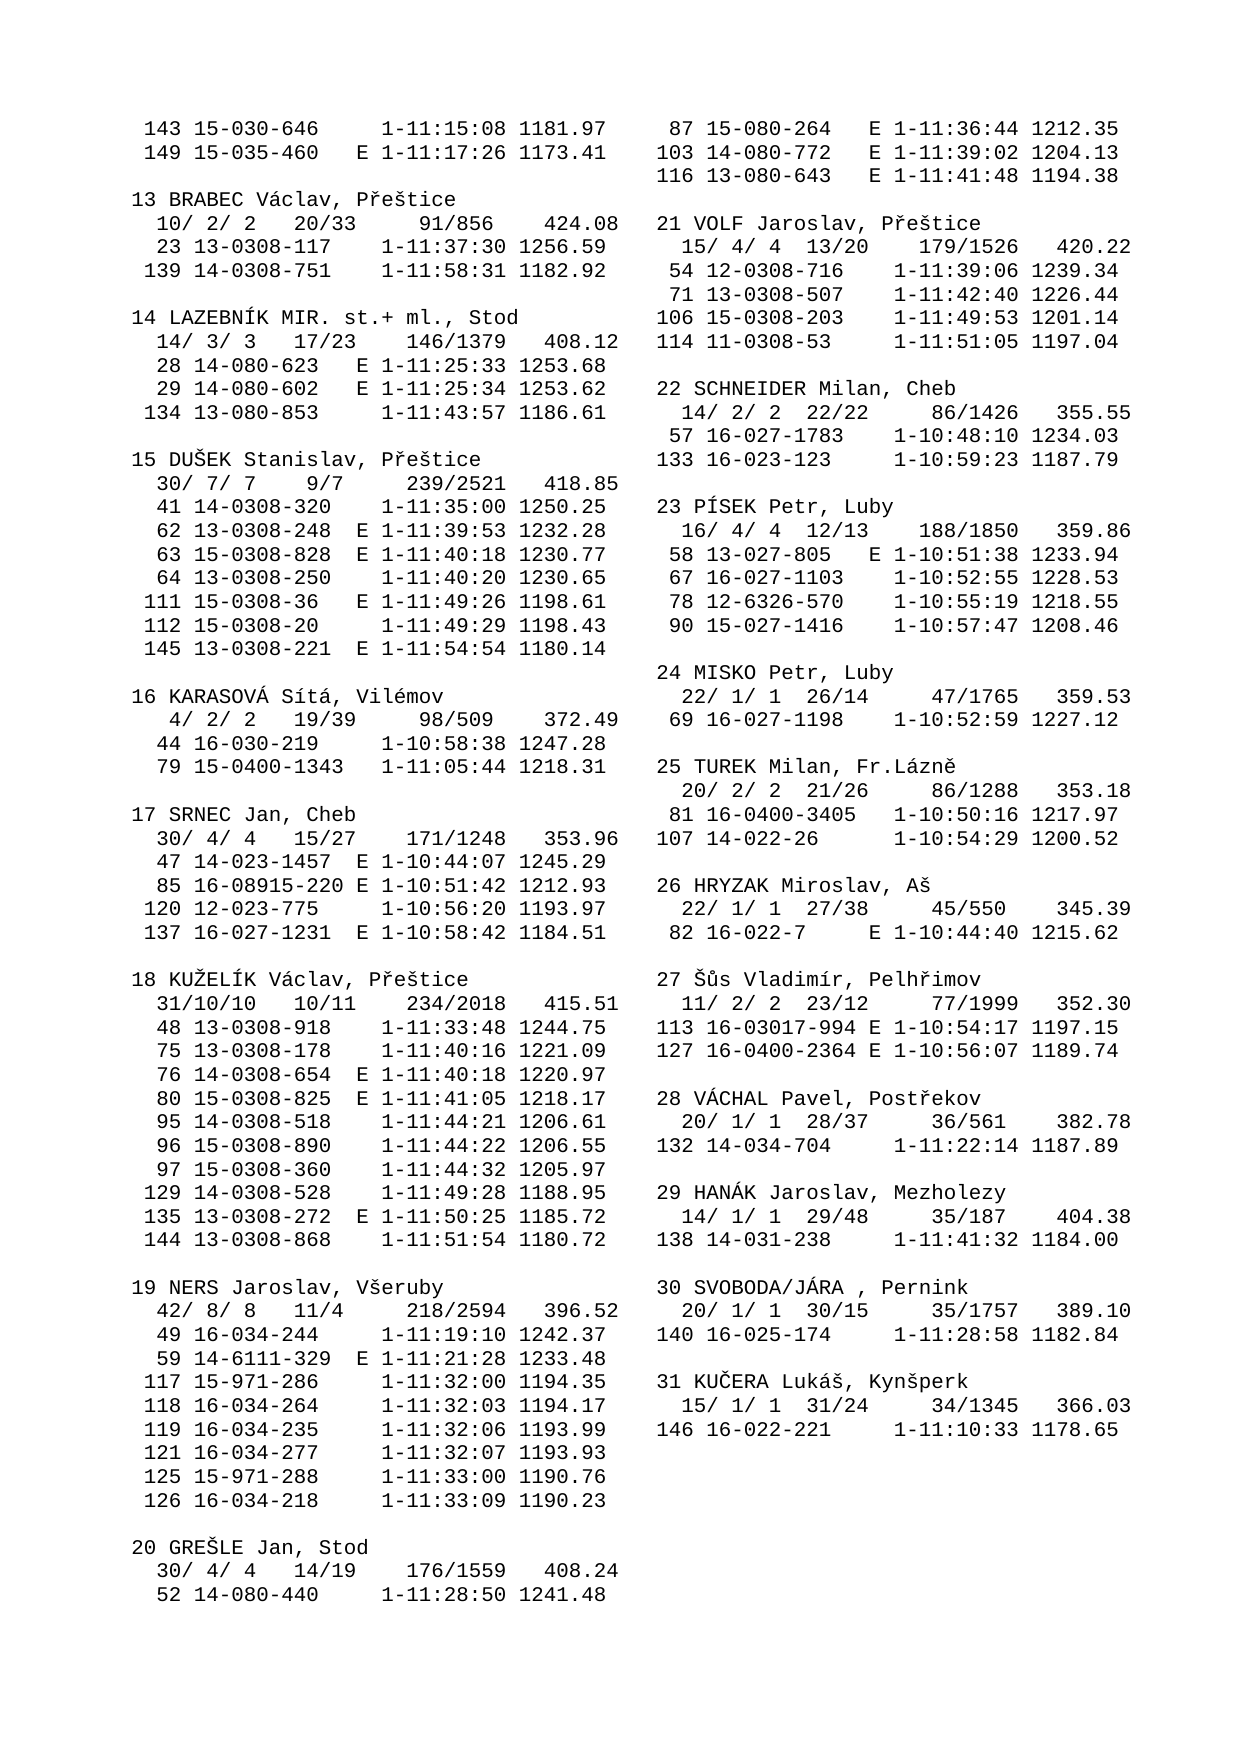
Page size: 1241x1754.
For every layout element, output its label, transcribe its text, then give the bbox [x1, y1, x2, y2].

text 111 15-0308-36 E 1-11:49:26 1198.61 78 12-6326-570 1-10:55:19 1218.55 [94, 591, 1157, 615]
text 85 16-08915-220 E 1-10:51:42 1212.93 26 HRYZAK Miroslav, Aš [94, 875, 1157, 898]
text 116 13-080-643 E 1-11:41:48 1194.38 [94, 165, 1157, 189]
text 49 16-034-244 1-11:19:10 1242.37 140 16-025-174 1-11:28:58 1182.84 [94, 1324, 1157, 1348]
text 118 16-034-264 1-11:32:03 1194.17 15/ 1/ 1 31/24 34/1345 366.03 [94, 1395, 1157, 1419]
text 79 15-0400-1343 1-11:05:44 1218.31 25 TUREK Milan, Fr.Lázně [94, 757, 1157, 780]
text 17 SRNEC Jan, Cheb 81 16-0400-3405 1-10:50:16 1217.97 [94, 804, 1157, 827]
text 117 15-971-286 1-11:32:00 1194.35 31 KUČERA Lukáš, Kynšperk [94, 1371, 1157, 1395]
text 48 13-0308-918 1-11:33:48 1244.75 113 16-03017-994 E 1-10:54:17 1197.15 [94, 1017, 1157, 1040]
text 149 15-035-460 E 1-11:17:26 1173.41 103 14-080-772 E 1-11:39:02 1204.13 [94, 142, 1157, 165]
text 18 KUŽELÍK Václav, Přeštice 27 Šůs Vladimír, Pelhřimov [94, 969, 1157, 993]
text 145 13-0308-221 E 1-11:54:54 1180.14 [94, 638, 1157, 662]
text 59 14-6111-329 E 1-11:21:28 1233.48 [94, 1348, 1157, 1371]
text 139 14-0308-751 1-11:58:31 1182.92 54 12-0308-716 1-11:39:06 1239.34 [94, 260, 1157, 284]
text 137 16-027-1231 E 1-10:58:42 1184.51 82 16-022-7 E 1-10:44:40 1215.62 [94, 922, 1157, 946]
text 126 16-034-218 1-11:33:09 1190.23 [94, 1489, 1157, 1513]
text 112 15-0308-20 1-11:49:29 1198.43 90 15-027-1416 1-10:57:47 1208.46 [94, 615, 1157, 638]
text 135 13-0308-272 E 1-11:50:25 1185.72 14/ 1/ 1 29/48 35/187 404.38 [94, 1206, 1157, 1229]
text 31/10/10 10/11 234/2018 415.51 11/ 2/ 2 23/12 77/1999 352.30 [94, 993, 1157, 1017]
text 134 13-080-853 1-11:43:57 1186.61 14/ 2/ 2 22/22 86/1426 355.55 [94, 402, 1157, 426]
text 52 14-080-440 1-11:28:50 1241.48 [94, 1584, 1157, 1608]
text 20 GREŠLE Jan, Stod [94, 1537, 1157, 1561]
text 62 13-0308-248 E 1-11:39:53 1232.28 16/ 4/ 4 12/13 188/1850 359.86 [94, 520, 1157, 544]
text 95 14-0308-518 1-11:44:21 1206.61 20/ 1/ 1 28/37 36/561 382.78 [94, 1111, 1157, 1135]
text 57 16-027-1783 1-10:48:10 1234.03 [94, 426, 1157, 449]
text 129 14-0308-528 1-11:49:28 1188.95 29 HANÁK Jaroslav, Mezholezy [94, 1182, 1157, 1206]
text 41 14-0308-320 1-11:35:00 1250.25 23 PÍSEK Petr, Luby [94, 496, 1157, 520]
text 143 15-030-646 1-11:15:08 1181.97 87 15-080-264 E 1-11:36:44 1212.35 [94, 118, 1157, 142]
text 47 14-023-1457 E 1-10:44:07 1245.29 [94, 851, 1157, 875]
text 144 13-0308-868 1-11:51:54 1180.72 138 14-031-238 1-11:41:32 1184.00 [94, 1229, 1157, 1253]
text 119 16-034-235 1-11:32:06 1193.99 146 16-022-221 1-11:10:33 1178.65 [94, 1419, 1157, 1442]
text 121 16-034-277 1-11:32:07 1193.93 [94, 1442, 1157, 1466]
text 13 BRABEC Václav, Přeštice [94, 189, 1157, 213]
text 24 MISKO Petr, Luby [94, 662, 1157, 686]
text 80 15-0308-825 E 1-11:41:05 1218.17 28 VÁCHAL Pavel, Postřekov [94, 1088, 1157, 1111]
text 28 14-080-623 E 1-11:25:33 1253.68 [94, 354, 1157, 378]
text 10/ 2/ 2 20/33 91/856 424.08 21 VOLF Jaroslav, Přeštice [94, 213, 1157, 236]
text 14/ 3/ 3 17/23 146/1379 408.12 114 11-0308-53 1-11:51:05 1197.04 [94, 331, 1157, 354]
text 75 13-0308-178 1-11:40:16 1221.09 127 16-0400-2364 E 1-10:56:07 1189.74 [94, 1040, 1157, 1064]
text 23 13-0308-117 1-11:37:30 1256.59 15/ 4/ 4 13/20 179/1526 420.22 [94, 236, 1157, 260]
text 30/ 4/ 4 14/19 176/1559 408.24 [94, 1561, 1157, 1584]
text 76 14-0308-654 E 1-11:40:18 1220.97 [94, 1064, 1157, 1088]
text 120 12-023-775 1-10:56:20 1193.97 22/ 1/ 1 27/38 45/550 345.39 [94, 898, 1157, 922]
text 30/ 4/ 4 15/27 171/1248 353.96 107 14-022-26 1-10:54:29 1200.52 [94, 827, 1157, 851]
text 30/ 7/ 7 9/7 239/2521 418.85 [94, 473, 1157, 496]
text 16 KARASOVÁ Sítá, Vilémov 22/ 1/ 1 26/14 47/1765 359.53 [94, 686, 1157, 709]
text 14 LAZEBNÍK MIR. st.+ ml., Stod 106 15-0308-203 1-11:49:53 1201.14 [94, 307, 1157, 331]
text 125 15-971-288 1-11:33:00 1190.76 [94, 1466, 1157, 1489]
text 20/ 2/ 2 21/26 86/1288 353.18 [94, 780, 1157, 804]
text 4/ 2/ 2 19/39 98/509 372.49 69 16-027-1198 1-10:52:59 1227.12 [94, 709, 1157, 733]
text 42/ 8/ 8 11/4 218/2594 396.52 20/ 1/ 1 30/15 35/1757 389.10 [94, 1300, 1157, 1324]
text 15 DUŠEK Stanislav, Přeštice 133 16-023-123 1-10:59:23 1187.79 [94, 449, 1157, 473]
text 63 15-0308-828 E 1-11:40:18 1230.77 58 13-027-805 E 1-10:51:38 1233.94 [94, 544, 1157, 567]
text 71 13-0308-507 1-11:42:40 1226.44 [94, 284, 1157, 307]
text 96 15-0308-890 1-11:44:22 1206.55 132 14-034-704 1-11:22:14 1187.89 [94, 1135, 1157, 1158]
text 97 15-0308-360 1-11:44:32 1205.97 [94, 1158, 1157, 1182]
text 44 16-030-219 1-10:58:38 1247.28 [94, 733, 1157, 757]
text 64 13-0308-250 1-11:40:20 1230.65 67 16-027-1103 1-10:52:55 1228.53 [94, 567, 1157, 591]
text 29 14-080-602 E 1-11:25:34 1253.62 22 SCHNEIDER Milan, Cheb [94, 378, 1157, 402]
text 19 NERS Jaroslav, Všeruby 30 SVOBODA/JÁRA , Pernink [94, 1277, 1157, 1300]
